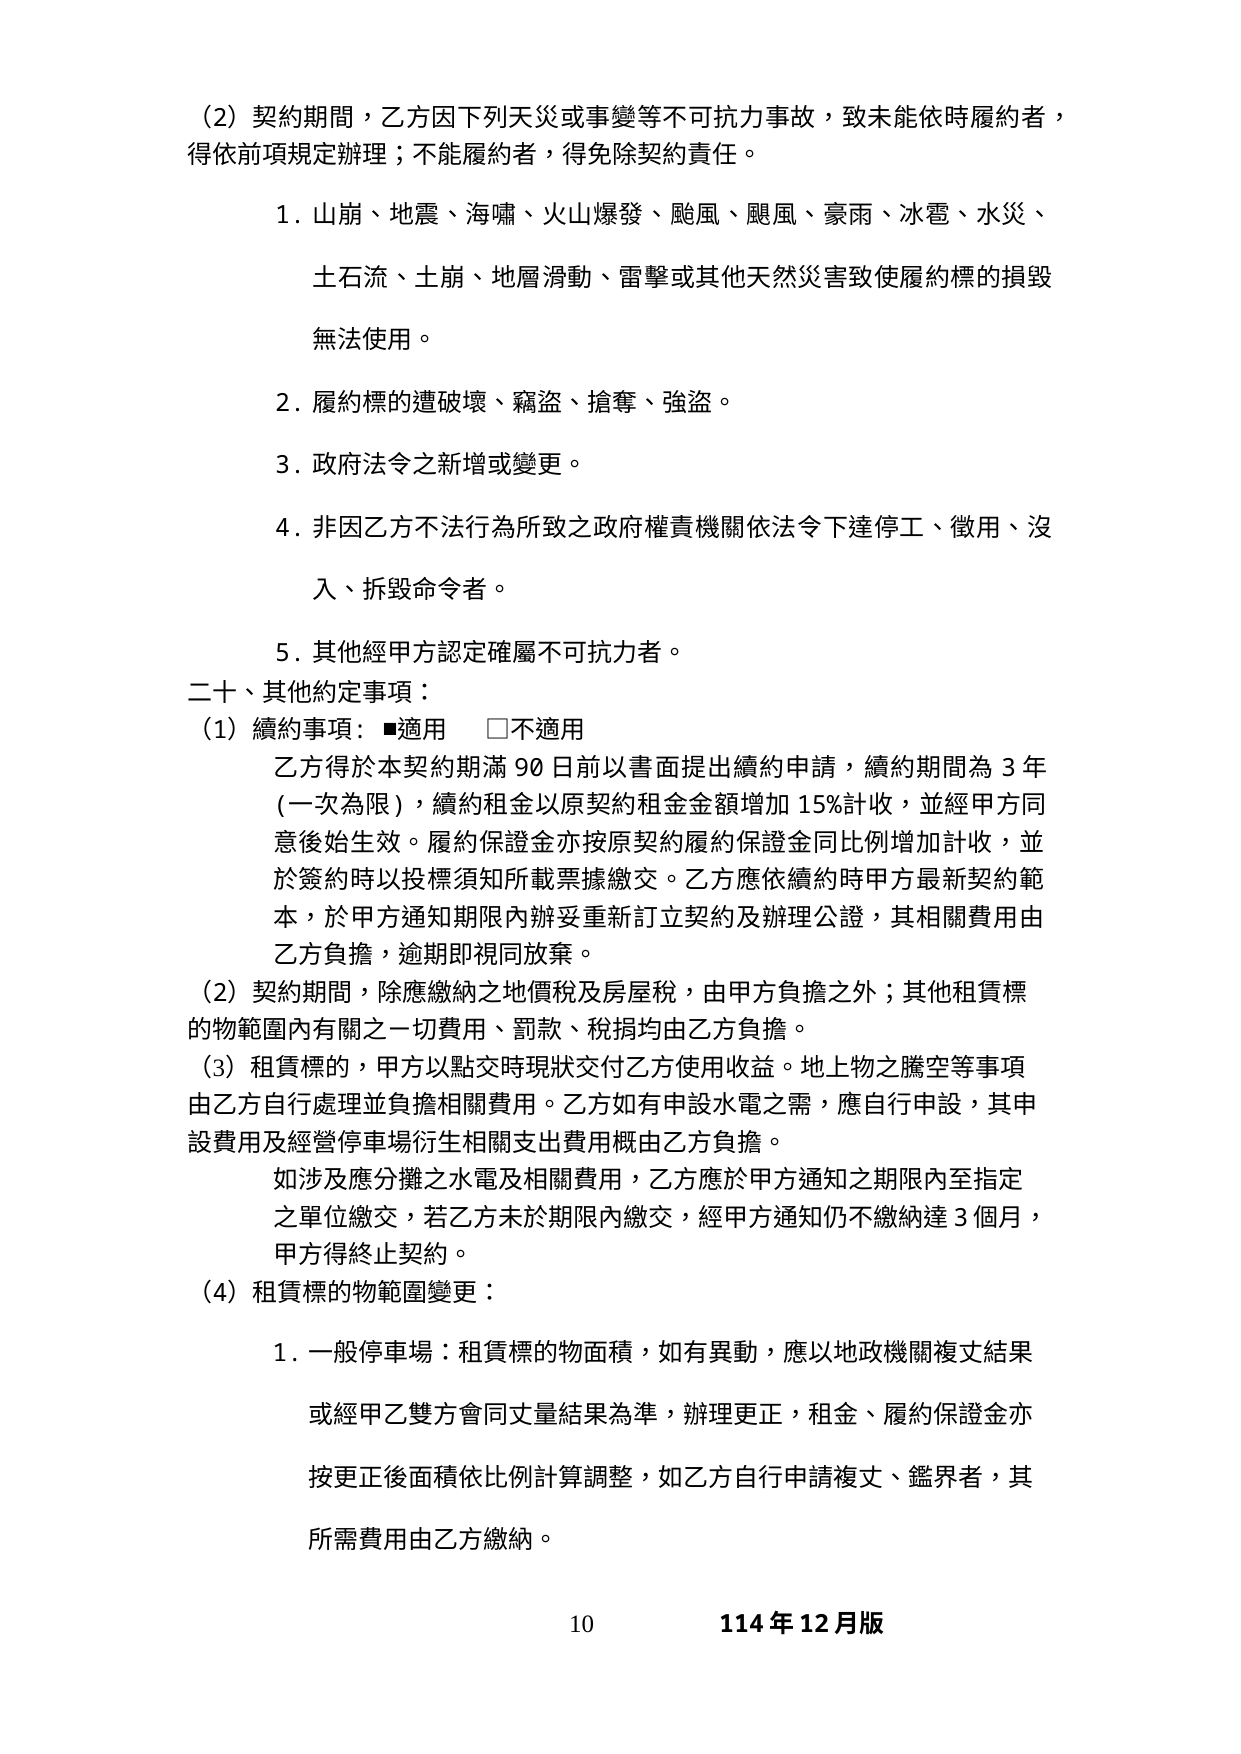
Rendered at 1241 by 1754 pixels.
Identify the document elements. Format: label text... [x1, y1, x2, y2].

list 契約期間，乙方因下列天災或事變等不可抗力事故，致未能依時履約者，得依前項規定辦理；不能履約者，得免除契約責任。 [187, 96, 1047, 171]
text 如涉及應分攤之水電及相關費用，乙方應於甲方通知之期限內至指定之單位繳交，若乙方未於期限內繳交，經甲方通知仍不繳納達3個月，甲方得終止契約。 [273, 1159, 1047, 1271]
text 二十、其他約定事項： [187, 671, 1053, 709]
list 山崩、地震、海嘯、火山爆發、颱風、颶風、豪雨、冰雹、水災、土石流、土崩、地層滑動、雷擊或其他天然災害致使履約標的損毀無法使用。 [275, 171, 1053, 359]
list 租賃標的，甲方以點交時現狀交付乙方使用收益。地上物之騰空等事項由乙方自行處理並負擔相關費用。乙方如有申設水電之需，應自行申設，其申設費用及經營停車場衍生相關支出費用概由乙方負擔。 [187, 1046, 1047, 1159]
text 乙方得於本契約期滿90日前以書面提出續約申請，續約期間為3年(一次為限)，續約租金以原契約租金金額增加15%計收，並經甲方同意後始生效。履約保證金亦按原契約履約保證金同比例增加計收，並於簽約時以投標須知所載票據繳交。乙方應依續約時甲方最新契約範本，於甲方通知期限內辦妥重新訂立契約及辦理公證，其相關費用由乙方負擔，逾期即視同放棄。 [273, 746, 1047, 971]
list 契約期間，除應繳納之地價稅及房屋稅，由甲方負擔之外；其他租賃標的物範圍內有關之ㄧ切費用、罰款、稅捐均由乙方負擔。 [187, 971, 1047, 1046]
list 履約標的遭破壞、竊盜、搶奪、強盜。 [275, 359, 1053, 421]
list 租賃標的物範圍變更： [187, 1271, 1047, 1309]
list 一般停車場：租賃標的物面積，如有異動，應以地政機關複丈結果或經甲乙雙方會同丈量結果為準，辦理更正，租金、履約保證金亦按更正後面積依比例計算調整，如乙方自行申請複丈、鑑界者，其所需費用由乙方繳納。 [272, 1309, 1053, 1559]
list 非因乙方不法行為所致之政府權責機關依法令下達停工、徵用、沒入、拆毀命令者。 [275, 484, 1053, 609]
list 政府法令之新增或變更。 [275, 421, 1053, 484]
list 其他經甲方認定確屬不可抗力者。 [275, 609, 1053, 671]
list 續約事項: ■適用 □不適用 [187, 709, 1047, 746]
